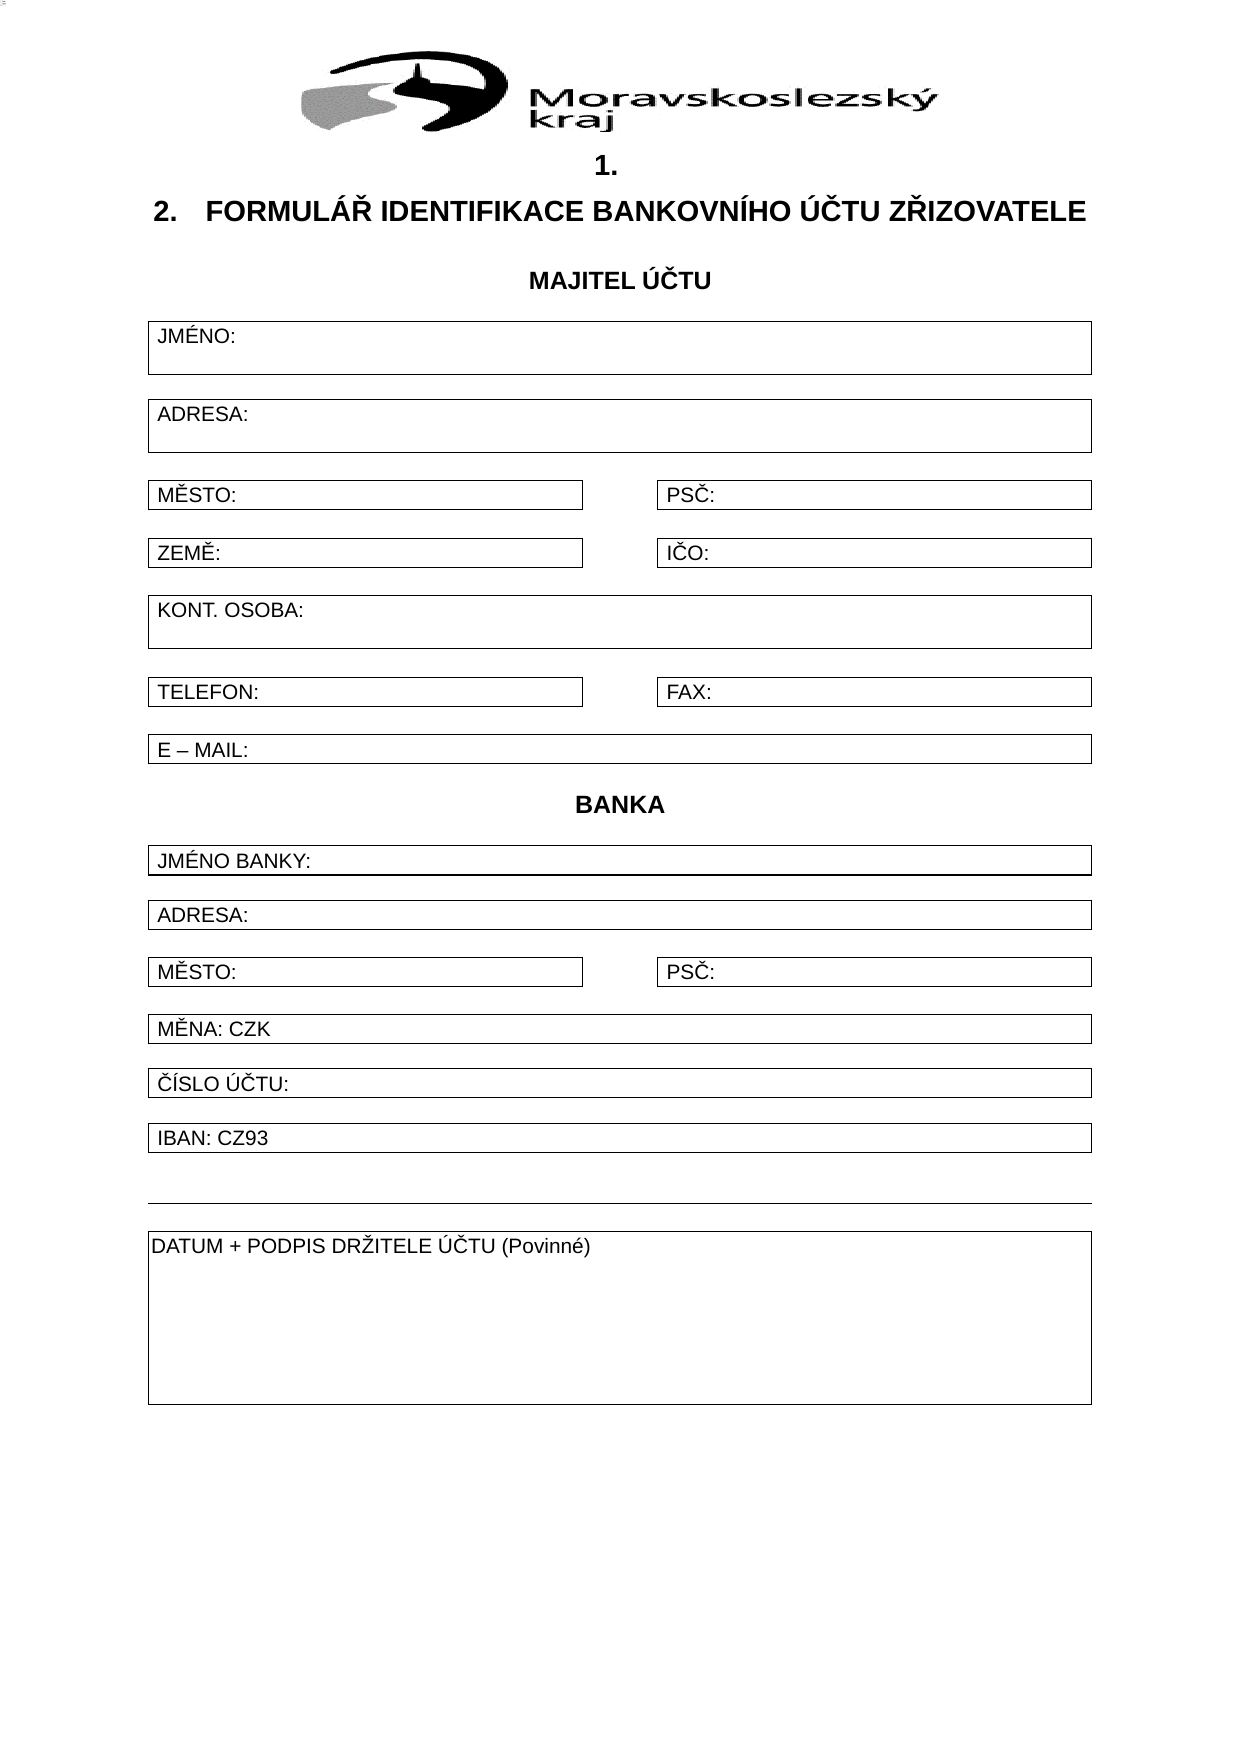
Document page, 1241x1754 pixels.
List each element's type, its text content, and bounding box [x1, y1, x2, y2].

text ZEMĚ: [149, 539, 582, 567]
text JMÉNO BANKY: [149, 846, 1091, 874]
text DATUM + PODPIS DRŽITELE ÚČTU (Povinné) [149, 1232, 1091, 1258]
text MĚNA: CZK [149, 1015, 1091, 1043]
text MĚSTO: [149, 481, 582, 509]
text TELEFON: [149, 678, 582, 706]
text ADRESA: [149, 400, 1091, 426]
text PSČ: [658, 958, 1091, 986]
text ČÍSLO ÚČTU: [149, 1069, 1091, 1097]
picture [301, 51, 939, 132]
text ADRESA: [149, 901, 1091, 929]
text KONT. OSOBA: [149, 596, 1091, 622]
text BANKA [148, 788, 1092, 821]
text FAX: [658, 678, 1091, 706]
text JMÉNO: [149, 322, 1091, 348]
text MAJITEL ÚČTU [148, 264, 1092, 297]
text IBAN: CZ93 [149, 1124, 1091, 1152]
text MĚSTO: [149, 958, 582, 986]
text IČO: [658, 539, 1091, 567]
text PSČ: [658, 481, 1091, 509]
text E – MAIL: [149, 735, 1091, 763]
list Formulář identifikace BANKOVNÍHO ÚČTU ZŘizovatele [148, 194, 1092, 227]
